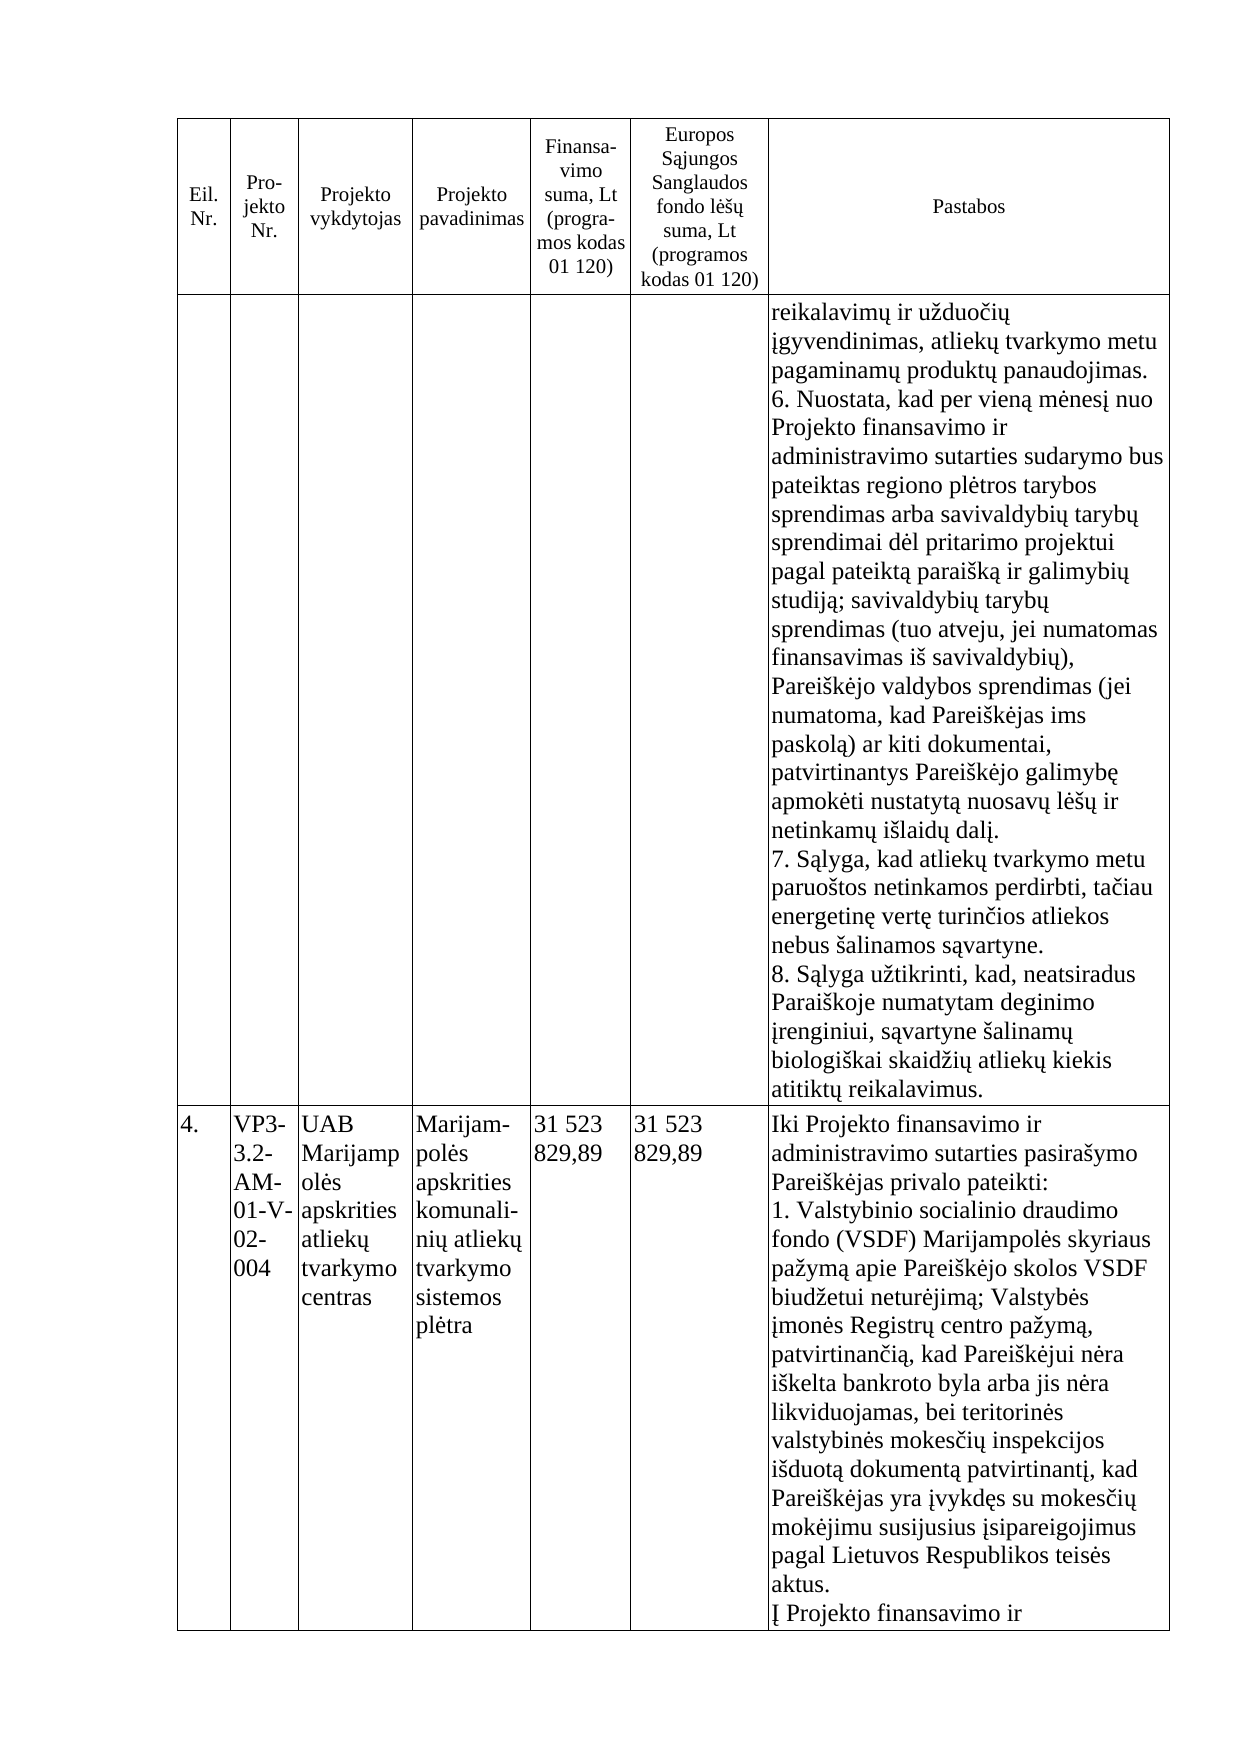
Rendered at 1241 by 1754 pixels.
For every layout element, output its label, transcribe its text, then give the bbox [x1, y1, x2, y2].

table_cell 31 523 829,89 [631, 1106, 768, 1630]
table_cell reikalavimų ir užduočių įgyvendinimas, atliekų tvarkymo metu pagaminamų produktų panaudojimas. 6. Nuostata, kad per vieną mėnesį nuo Projekto finansavimo ir administravimo sutarties sudarymo bus pateiktas regiono plėtros tarybos sprendimas arba savivaldybių tarybų sprendimai dėl pritarimo projektui pagal pateiktą paraišką ir galimybių studiją; savivaldybių tarybų sprendimas (tuo atveju, jei numatomas finansavimas iš savivaldybių), Pareiškėjo valdybos sprendimas (jei numatoma, kad Pareiškėjas ims paskolą) ar kiti dokumentai, patvirtinantys Pareiškėjo galimybę apmokėti nustatytą nuosavų lėšų ir netinkamų išlaidų dalį. 7. Sąlyga, kad atliekų tvarkymo metu paruoštos netinkamos perdirbti, tačiau energetinę vertę turinčios atliekos nebus šalinamos sąvartyne. 8. Sąlyga užtikrinti, kad, neatsiradus Paraiškoje numatytam deginimo įrenginiui, sąvartyne šalinamų biologiškai skaidžių atliekų kiekis atitiktų reikalavimus. [769, 295, 1169, 1105]
table_cell [231, 295, 298, 1105]
table_cell 4. [178, 1106, 230, 1630]
table_header Pastabos [769, 119, 1169, 293]
table_header Pro-jekto Nr. [231, 119, 298, 293]
table_cell [299, 295, 412, 1105]
table_cell [413, 295, 530, 1105]
table_cell [631, 295, 768, 1105]
table_header Finansa-vimo suma, Lt (progra-mos kodas 01 120) [531, 119, 630, 293]
table_header Projekto pavadinimas [413, 119, 530, 293]
table_cell 31 523 829,89 [531, 1106, 630, 1630]
table_header Eil. Nr. [178, 119, 230, 293]
table_header Projekto vykdytojas [299, 119, 412, 293]
table_cell [178, 295, 230, 1105]
table_cell VP3-3.2-AM-01-V-02-004 [231, 1106, 298, 1630]
table_header Europos Sąjungos Sanglaudos fondo lėšų suma, Lt (programos kodas 01 120) [631, 119, 768, 293]
table_cell Marijam-polės apskrities komunali-nių atliekų tvarkymo sistemos plėtra [413, 1106, 530, 1630]
table_cell UAB Marijampolės apskrities atliekų tvarkymo centras [299, 1106, 412, 1630]
table_cell [531, 295, 630, 1105]
table_cell Iki Projekto finansavimo ir administravimo sutarties pasirašymo Pareiškėjas privalo pateikti: 1. Valstybinio socialinio draudimo fondo (VSDF) Marijampolės skyriaus pažymą apie Pareiškėjo skolos VSDF biudžetui neturėjimą; Valstybės įmonės Registrų centro pažymą, patvirtinančią, kad Pareiškėjui nėra iškelta bankroto byla arba jis nėra likviduojamas, bei teritorinės valstybinės mokesčių inspekcijos išduotą dokumentą patvirtinantį, kad Pareiškėjas yra įvykdęs su mokesčių mokėjimu susijusius įsipareigojimus pagal Lietuvos Respublikos teisės aktus. Į Projekto finansavimo ir [769, 1106, 1169, 1630]
